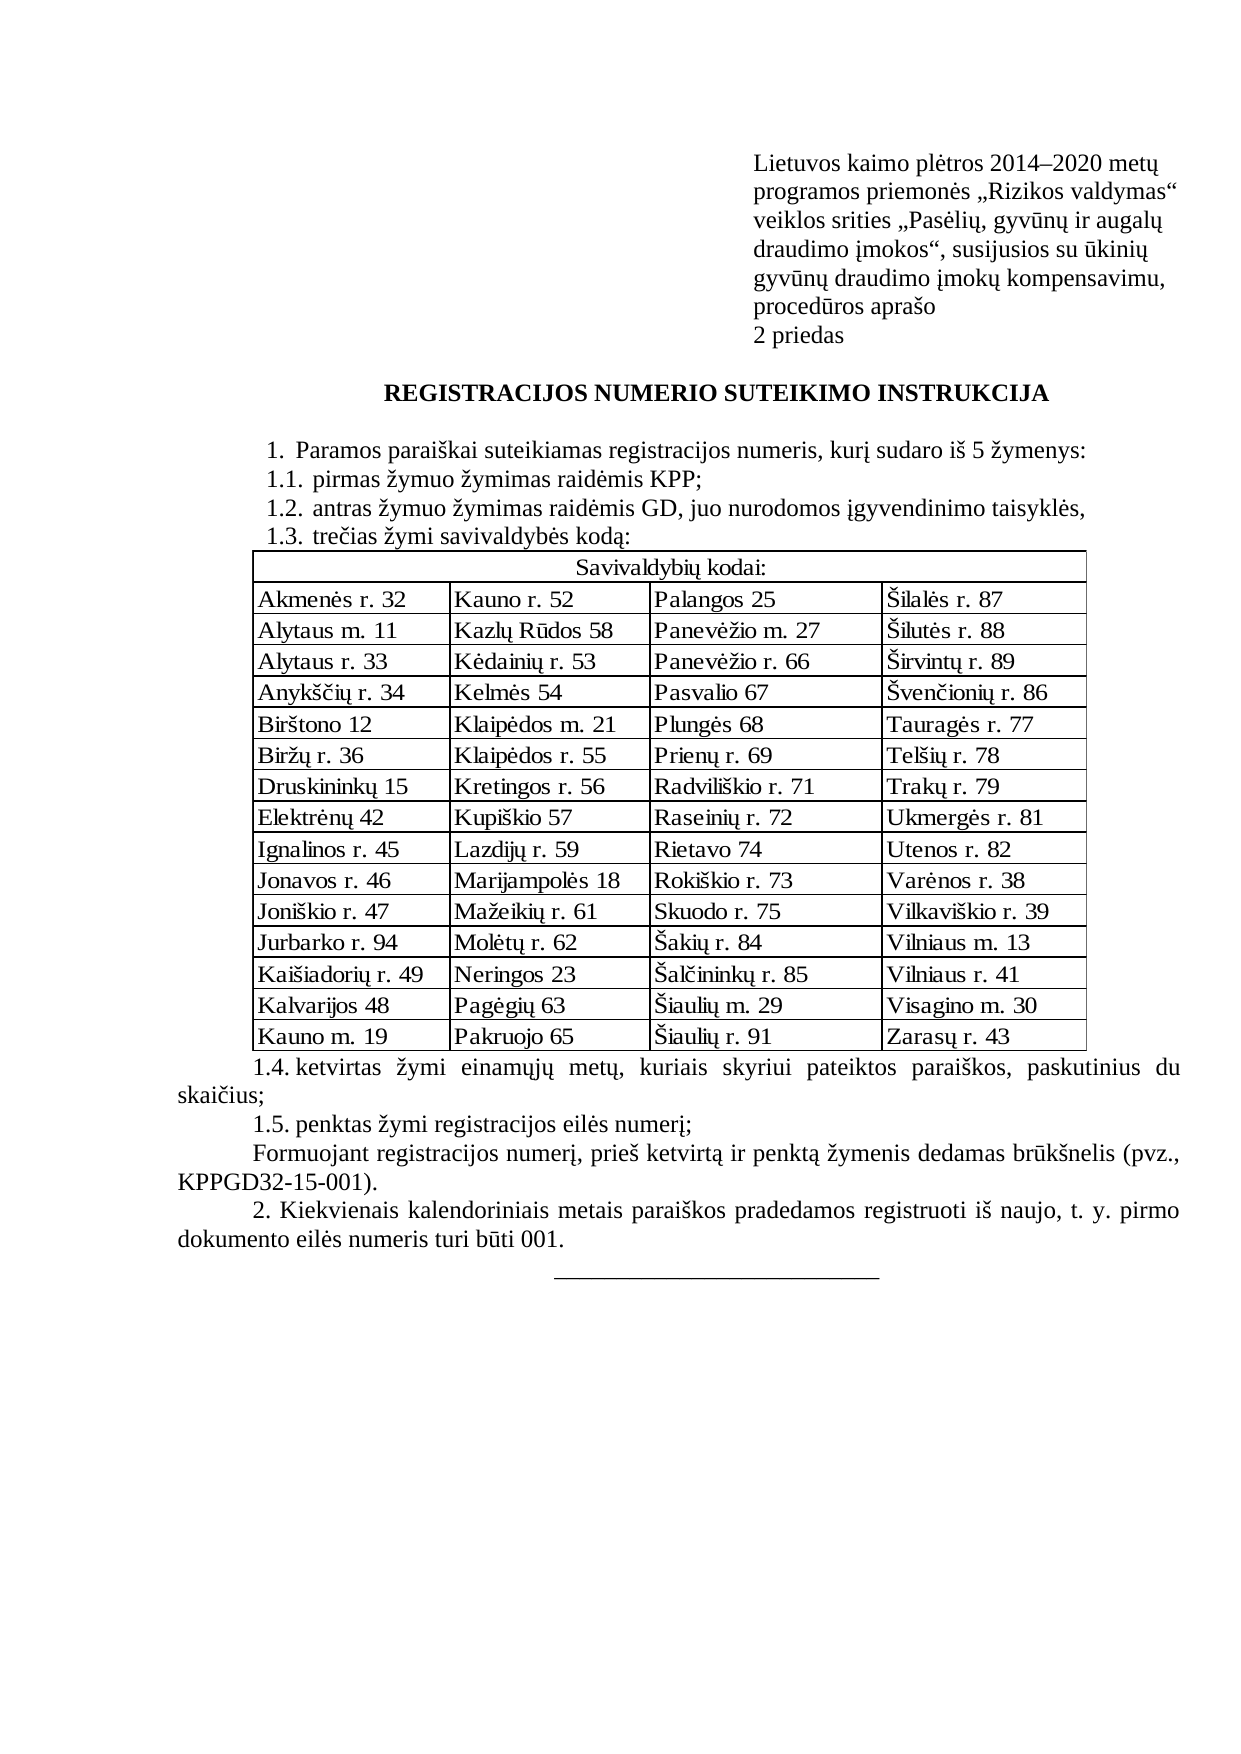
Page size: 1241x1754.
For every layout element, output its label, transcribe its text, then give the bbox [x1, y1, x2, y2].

text Formuojant registracijos numerį, prieš ketvirtą ir penktą žymenis dedamas brūkšnelis (pvz., KPPGD32-15-001). [177, 1138, 1181, 1195]
text 1.1. pirmas žymuo žymimas raidėmis KPP; [177, 464, 1181, 493]
text 1.4. ketvirtas žymi einamųjų metų, kuriais skyriui pateiktos paraiškos, paskutinius du skaičius; [177, 1052, 1181, 1109]
text REGISTRACIJOS NUMERIO SUTEIKIMO INSTRUKCIJA [177, 378, 1181, 406]
text 2. Kiekvienais kalendoriniais metais paraiškos pradedamos registruoti iš naujo, t. y. pirmo dokumento eilės numeris turi būti 001. [177, 1195, 1181, 1253]
text __________________________ [177, 1253, 1181, 1282]
text 1.5. penktas žymi registracijos eilės numerį; [177, 1109, 1181, 1138]
text 1.3. trečias žymi savivaldybės kodą: [177, 521, 1181, 550]
text 1. Paramos paraiškai suteikiamas registracijos numeris, kurį sudaro iš 5 žymenys: [177, 435, 1181, 464]
text 2 priedas [753, 320, 1181, 349]
text 1.2. antras žymuo žymimas raidėmis GD, juo nurodomos įgyvendinimo taisyklės, [177, 493, 1181, 521]
text Lietuvos kaimo plėtros 2014–2020 metų programos priemonės „Rizikos valdymas“ veiklos srities „Pasėlių, gyvūnų ir augalų draudimo įmokos“, susijusios su ūkinių gyvūnų draudimo įmokų kompensavimu, procedūros aprašo [753, 148, 1181, 320]
